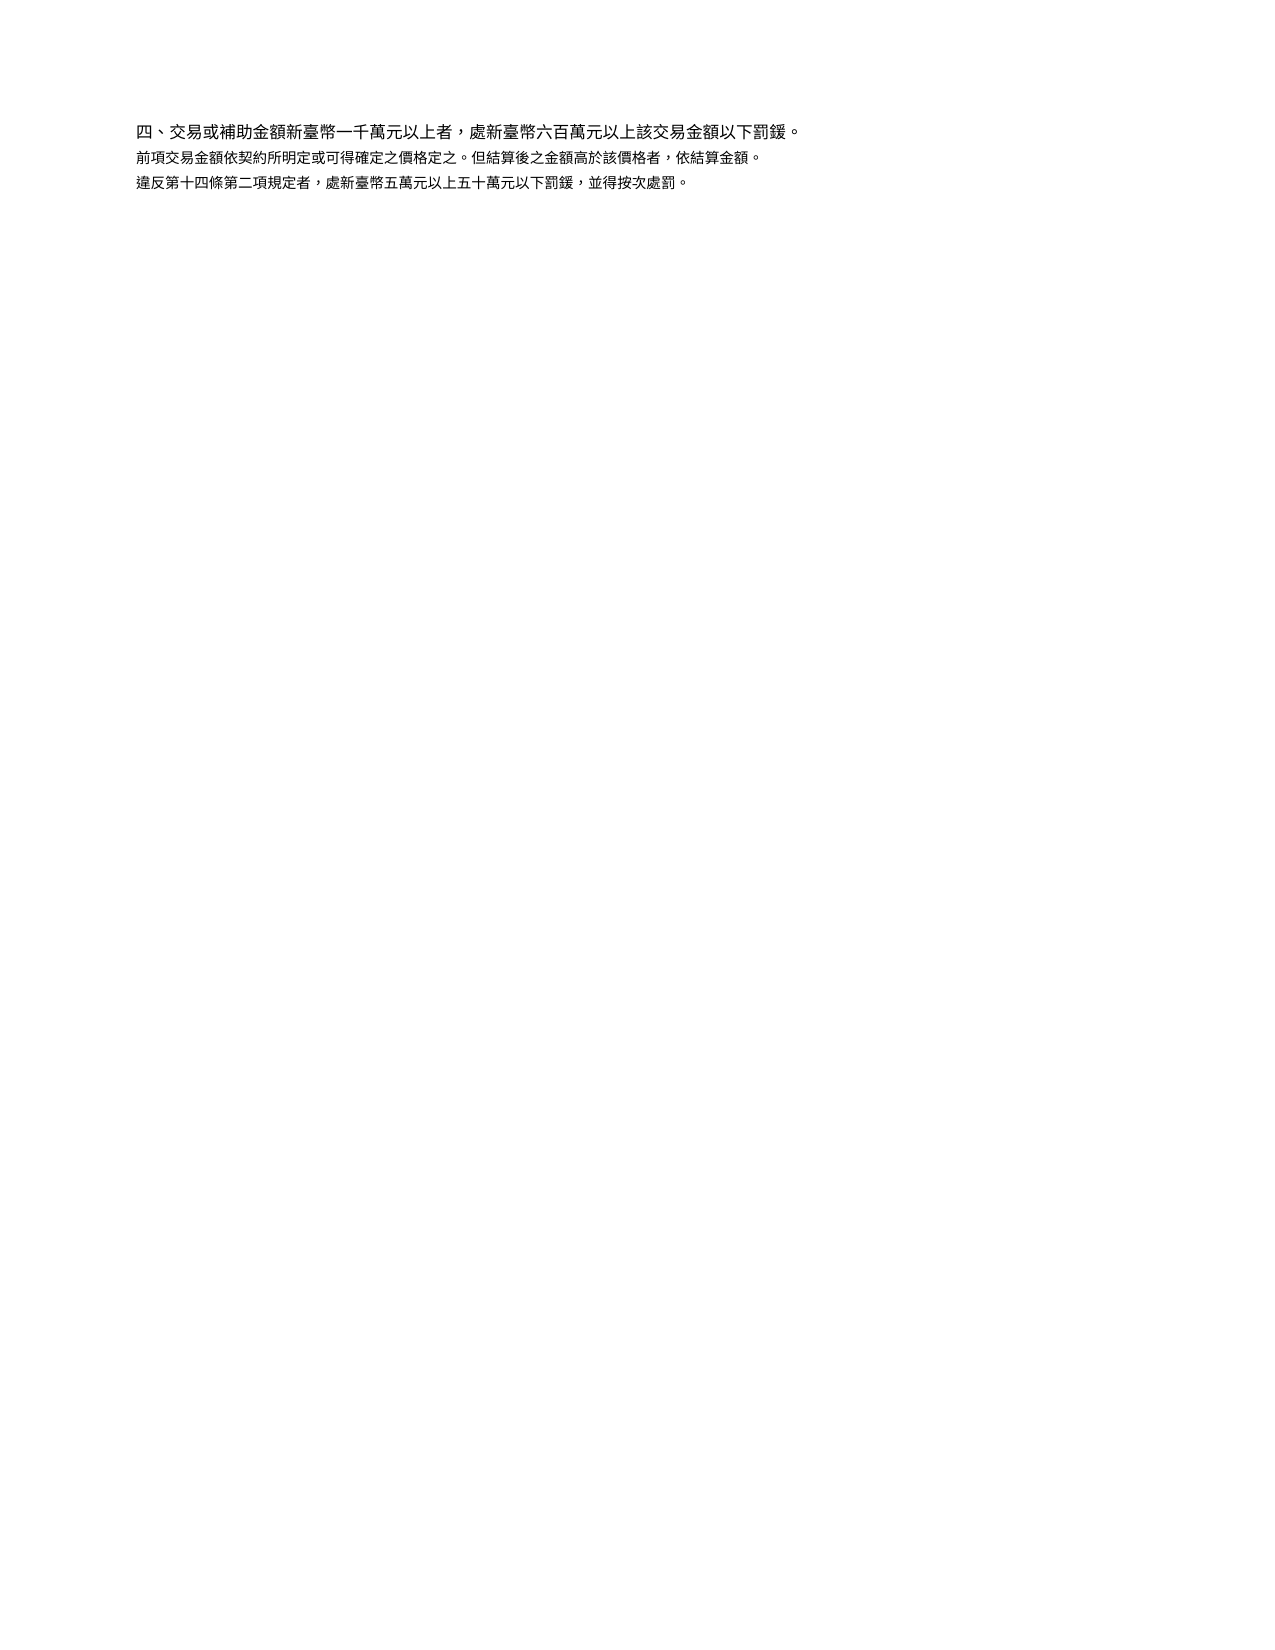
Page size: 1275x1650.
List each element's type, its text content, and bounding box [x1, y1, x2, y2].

text 前項交易金額依契約所明定或可得確定之價格定之。但結算後之金額高於該價格者，依結算金額。 [136, 143, 1139, 168]
text 四、交易或補助金額新臺幣一千萬元以上者，處新臺幣六百萬元以上該交易金額以下罰鍰。 [136, 118, 1139, 143]
text 違反第十四條第二項規定者，處新臺幣五萬元以上五十萬元以下罰鍰，並得按次處罰。 [136, 168, 1139, 193]
